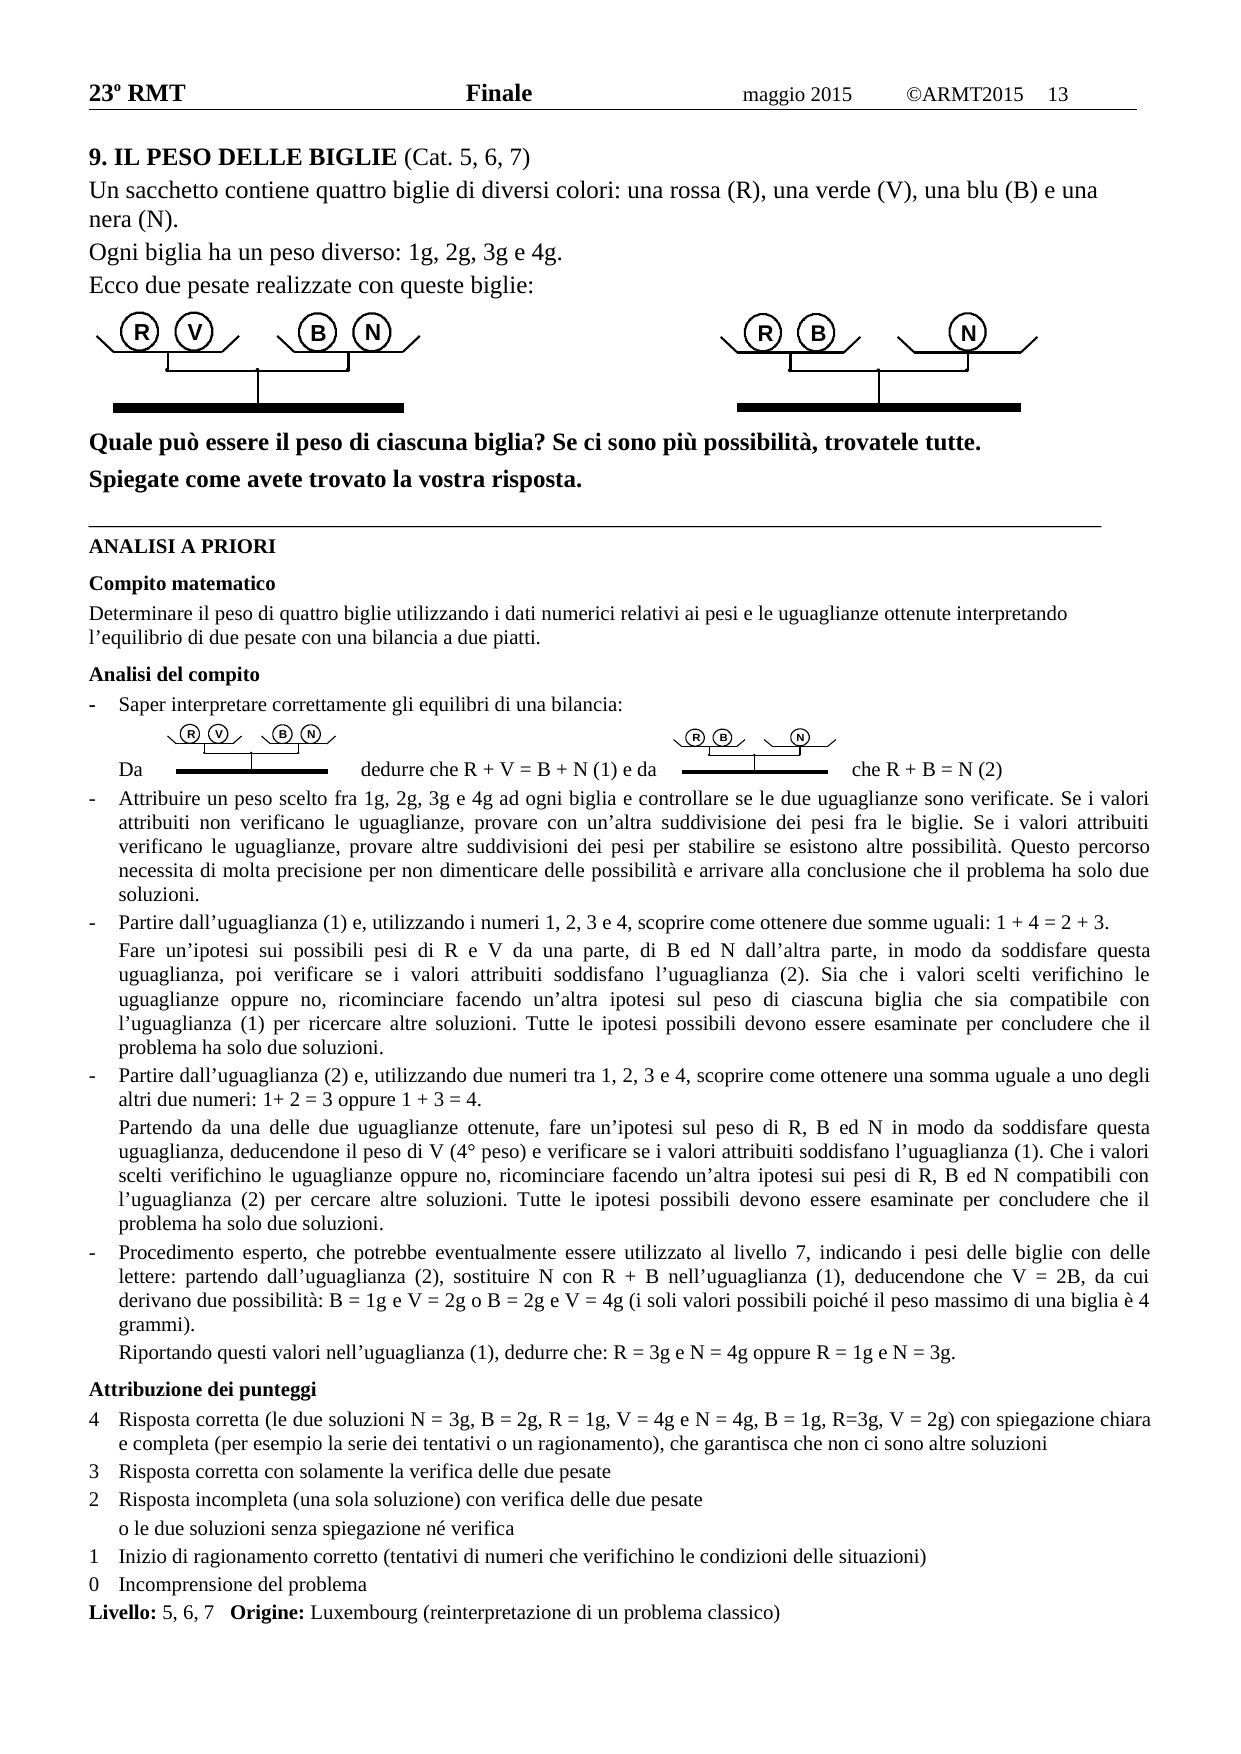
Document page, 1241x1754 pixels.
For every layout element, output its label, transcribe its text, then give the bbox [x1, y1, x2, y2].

text Fare un’ipotesi sui possibili pesi di R e V da una parte, di B ed N dall’altra parte, in modo da soddisfare questa uguaglianza, poi verificare se i valori attribuiti soddisfano l’uguaglianza (2). Sia che i valori scelti verifichino le uguaglianze oppure no, ricominciare facendo un’altra ipotesi sul peso di ciascuna biglia che sia compatibile con l’uguaglianza (1) per ricercare altre soluzioni. Tutte le ipotesi possibili devono essere esaminate per concludere che il problema ha solo due soluzioni. [89, 938, 1152, 1059]
text _________________________________________________________________________________ [89, 501, 1152, 530]
text - Procedimento esperto, che potrebbe eventualmente essere utilizzato al livello 7, indicando i pesi delle biglie con delle lettere: partendo dall’uguaglianza (2), sostituire N con R + B nell’uguaglianza (1), deducendone che V = 2B, da cui derivano due possibilità: B = 1g e V = 2g o B = 2g e V = 4g (i soli valori possibili poiché il peso massimo di una biglia è 4 grammi). [89, 1239, 1152, 1336]
text Un sacchetto contiene quattro biglie di diversi colori: una rossa (R), una verde (V), una blu (B) e una nera (N). [89, 175, 1152, 233]
text 0 Incomprensione del problema [89, 1572, 1152, 1596]
text 4 Risposta corretta (le due soluzioni N = 3g, B = 2g, R = 1g, V = 4g e N = 4g, B = 1g, R=3g, V = 2g) con spiegazione chiara e completa (per esempio la serie dei tentativi o un ragionamento), che garantisca che non ci sono altre soluzioni [89, 1407, 1152, 1455]
text 9. IL PESO DELLE BIGLIE (Cat. 5, 6, 7) [89, 142, 1152, 171]
text - Saper interpretare correttamente gli equilibri di una bilancia: [89, 692, 1152, 716]
subtitle Analisi del compito [89, 662, 1152, 686]
text o le due soluzioni senza spiegazione né verifica [89, 1516, 1152, 1540]
text Ogni biglia ha un peso diverso: 1g, 2g, 3g e 4g. [89, 237, 1152, 266]
text Da dedurre che R + V = B + N (1) e da che R + B = N (2) [89, 720, 1152, 781]
text Riportando questi valori nell’uguaglianza (1), dedurre che: R = 3g e N = 4g oppure R = 1g e N = 3g. [89, 1340, 1152, 1364]
subtitle Attribuzione dei punteggi [89, 1377, 1152, 1401]
text 3 Risposta corretta con solamente la verifica delle due pesate [89, 1459, 1152, 1483]
text - Attribuire un peso scelto fra 1g, 2g, 3g e 4g ad ogni biglia e controllare se le due uguaglianze sono verificate. Se i valori attribuiti non verificano le uguaglianze, provare con un’altra suddivisione dei pesi fra le biglie. Se i valori attribuiti verificano le uguaglianze, provare altre suddivisioni dei pesi per stabilire se esistono altre possibilità. Questo percorso necessita di molta precisione per non dimenticare delle possibilità e arrivare alla conclusione che il problema ha solo due soluzioni. [89, 786, 1152, 906]
text Quale può essere il peso di ciascuna biglia? Se ci sono più possibilità, trovatele tutte. [89, 427, 1152, 456]
text Determinare il peso di quattro biglie utilizzando i dati numerici relativi ai pesi e le uguaglianze ottenute interpretando l’equilibrio di due pesate con una bilancia a due piatti. [89, 601, 1152, 649]
text Ecco due pesate realizzate con queste biglie: [89, 270, 1152, 298]
text Partendo da una delle due uguaglianze ottenute, fare un’ipotesi sul peso di R, B ed N in modo da soddisfare questa uguaglianza, deducendone il peso di V (4° peso) e verificare se i valori attribuiti soddisfano l’uguaglianza (1). Che i valori scelti verifichino le uguaglianze oppure no, ricominciare facendo un’altra ipotesi sui pesi di R, B ed N compatibili con l’uguaglianza (2) per cercare altre soluzioni. Tutte le ipotesi possibili devono essere esaminate per concludere che il problema ha solo due soluzioni. [89, 1115, 1152, 1235]
text ANALISI A PRIORI [89, 534, 1152, 558]
text 2 Risposta incompleta (una sola soluzione) con verifica delle due pesate [89, 1487, 1152, 1511]
subtitle Compito matematico [89, 571, 1152, 595]
text Spiegate come avete trovato la vostra risposta. [89, 464, 1152, 493]
text - Partire dall’uguaglianza (1) e, utilizzando i numeri 1, 2, 3 e 4, scoprire come ottenere due somme uguali: 1 + 4 = 2 + 3. [89, 910, 1152, 934]
text Livello: 5, 6, 7 Origine: Luxembourg (reinterpretazione di un problema classico) [89, 1600, 1152, 1624]
text 1 Inizio di ragionamento corretto (tentativi di numeri che verifichino le condizioni delle situazioni) [89, 1544, 1152, 1568]
text - Partire dall’uguaglianza (2) e, utilizzando due numeri tra 1, 2, 3 e 4, scoprire come ottenere una somma uguale a uno degli altri due numeri: 1+ 2 = 3 oppure 1 + 3 = 4. [89, 1063, 1152, 1111]
